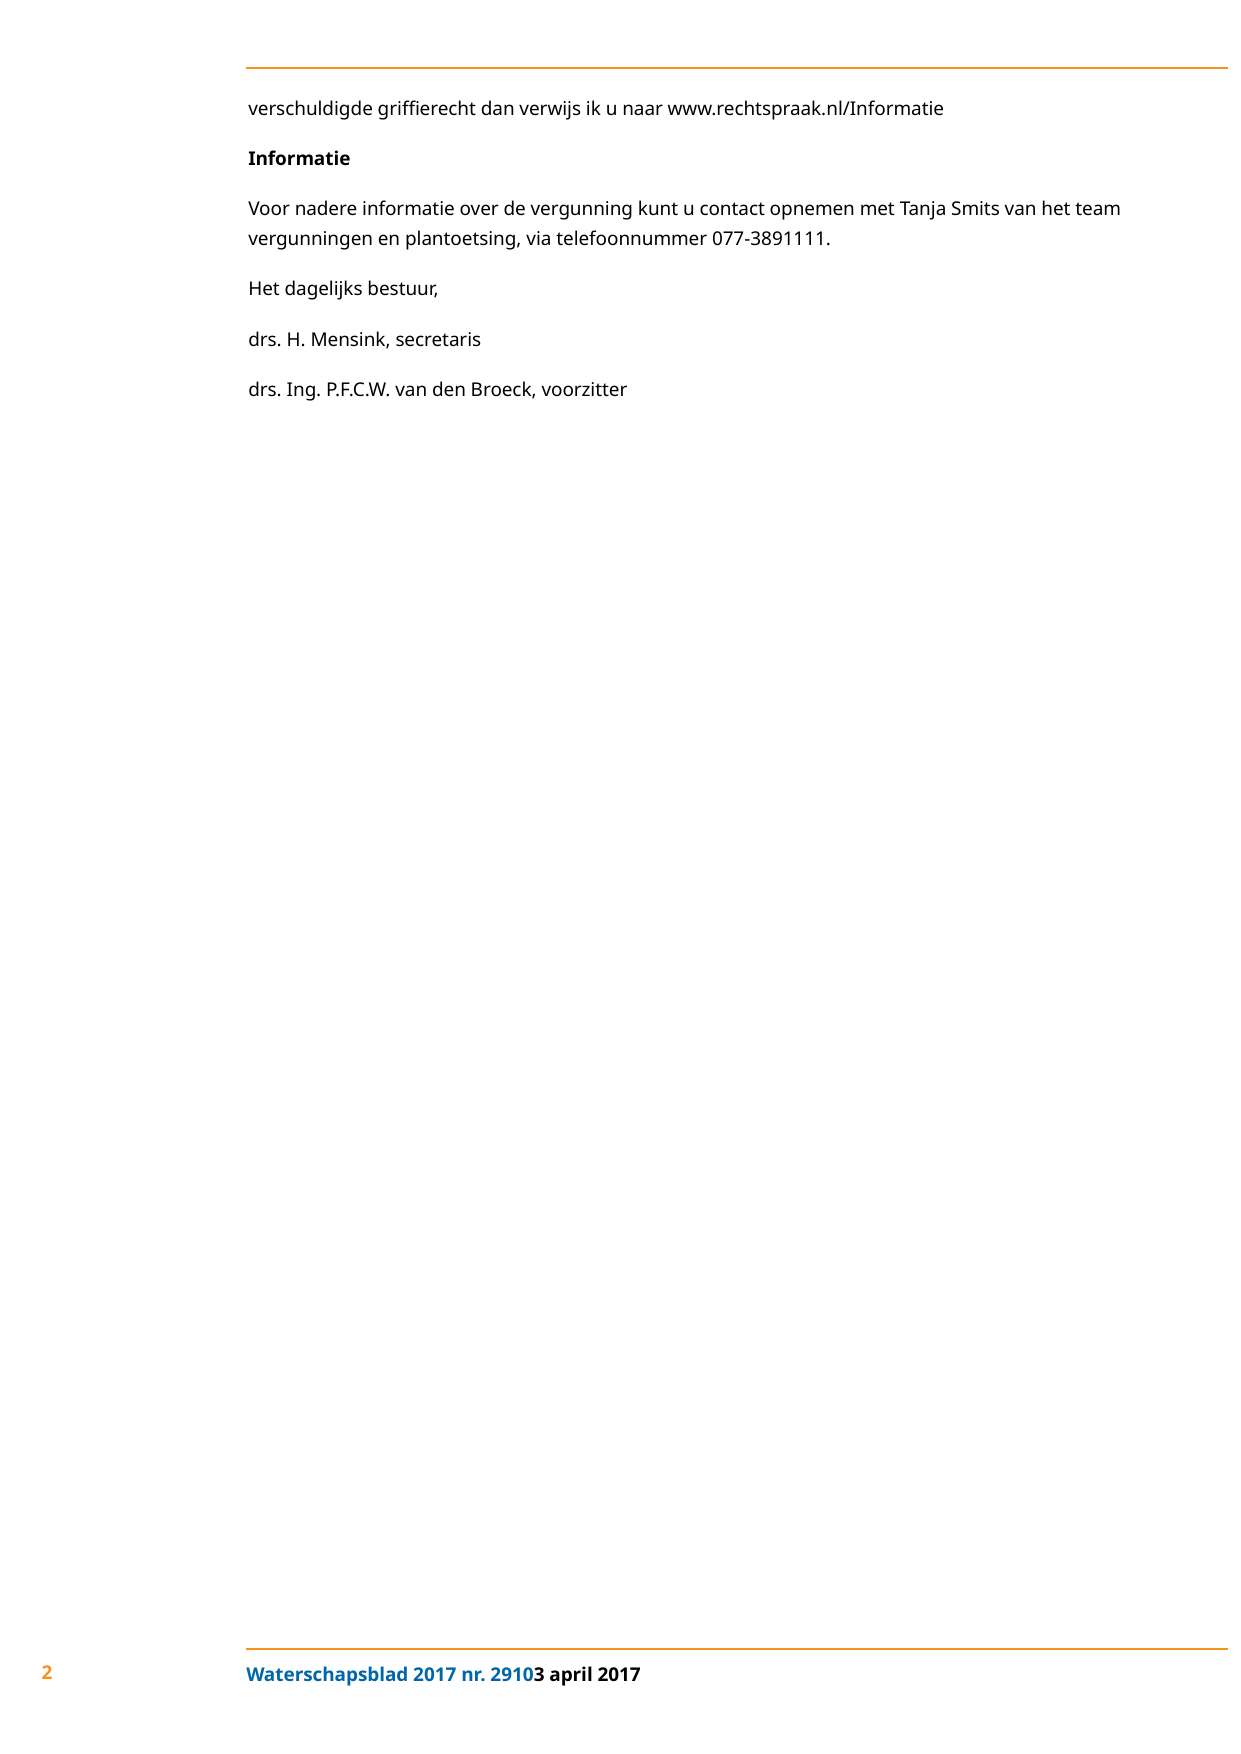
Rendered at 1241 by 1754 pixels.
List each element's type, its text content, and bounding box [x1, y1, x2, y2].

text Informatie [248, 145, 1152, 171]
text drs. Ing. P.F.C.W. van den Broeck, voorzitter [248, 376, 1152, 402]
picture [41, 47, 231, 172]
text verschuldigde griffierecht dan verwijs ik u naar www.rechtspraak.nl/Informatie [248, 95, 1152, 121]
text Voor nadere informatie over de vergunning kunt u contact opnemen met Tanja Smits van het team vergunningen en plantoetsing, via telefoonnummer 077-3891111. [248, 196, 1152, 251]
text drs. H. Mensink, secretaris [248, 326, 1152, 352]
text Het dagelijks bestuur, [248, 276, 1152, 301]
